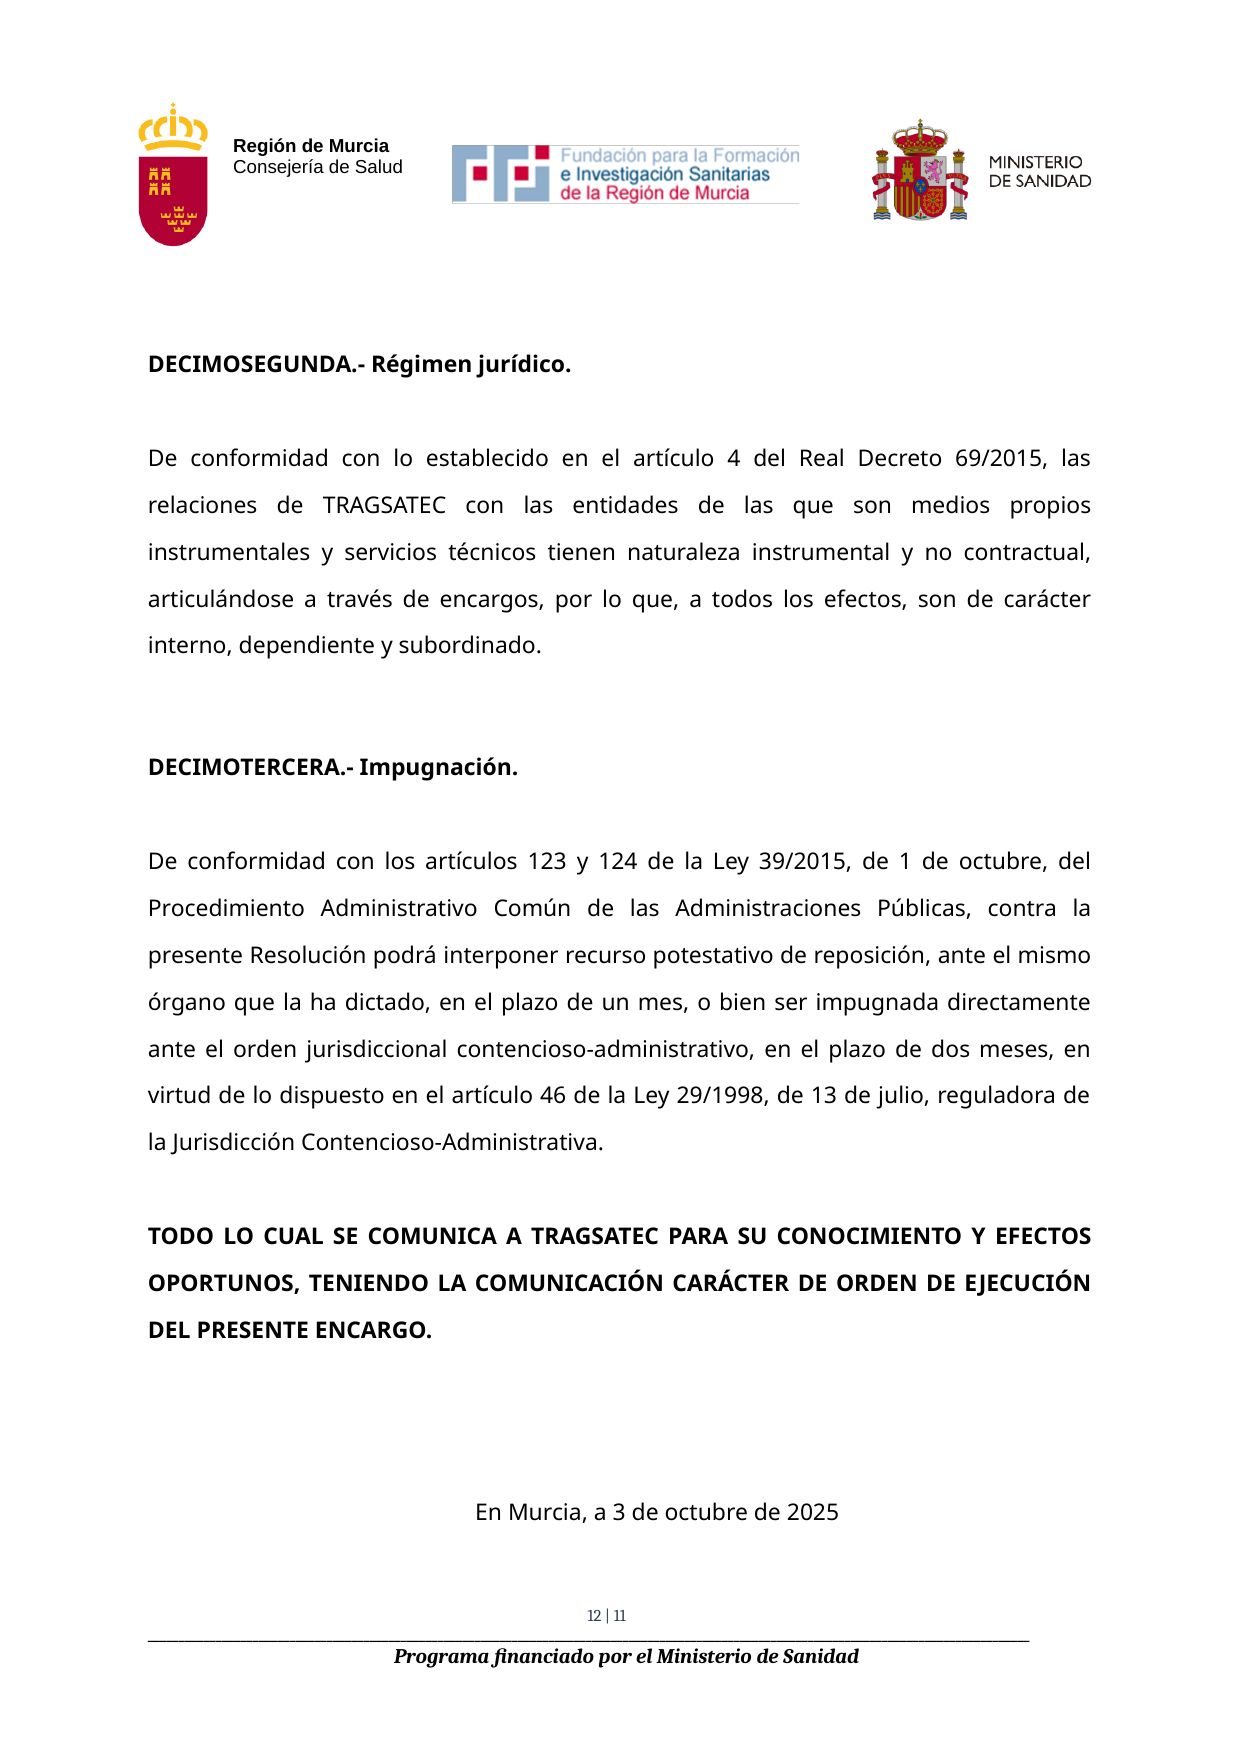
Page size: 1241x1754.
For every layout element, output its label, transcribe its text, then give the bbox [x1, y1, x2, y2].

text De conformidad con lo establecido en el artículo 4 del Real Decreto 69/2015, las relaciones de TRAGSATEC con las entidades de las que son medios propios instrumentales y servicios técnicos tienen naturaleza instrumental y no contractual, articulándose a través de encargos, por lo que, a todos los efectos, son de carácter interno, dependiente y subordinado. [148, 442, 1092, 661]
text DECIMOSEGUNDA.- Régimen jurídico. [148, 348, 1092, 379]
text En Murcia, a 3 de octubre de 2025 [148, 1496, 1092, 1527]
text DECIMOTERCERA.- Impugnación. [148, 751, 1092, 782]
text De conformidad con los artículos 123 y 124 de la Ley 39/2015, de 1 de octubre, del Procedimiento Administrativo Común de las Administraciones Públicas, contra la presente Resolución podrá interponer recurso potestativo de reposición, ante el mismo órgano que la ha dictado, en el plazo de un mes, o bien ser impugnada directamente ante el orden jurisdiccional contencioso-administrativo, en el plazo de dos meses, en virtud de lo dispuesto en el artículo 46 de la Ley 29/1998, de 13 de julio, reguladora de la Jurisdicción Contencioso-Administrativa. [148, 845, 1092, 1157]
text TODO LO CUAL SE COMUNICA A TRAGSATEC PARA SU CONOCIMIENTO Y EFECTOS OPORTUNOS, TENIENDO LA COMUNICACIÓN CARÁCTER DE ORDEN DE EJECUCIÓN DEL PRESENTE ENCARGO. [148, 1220, 1092, 1345]
